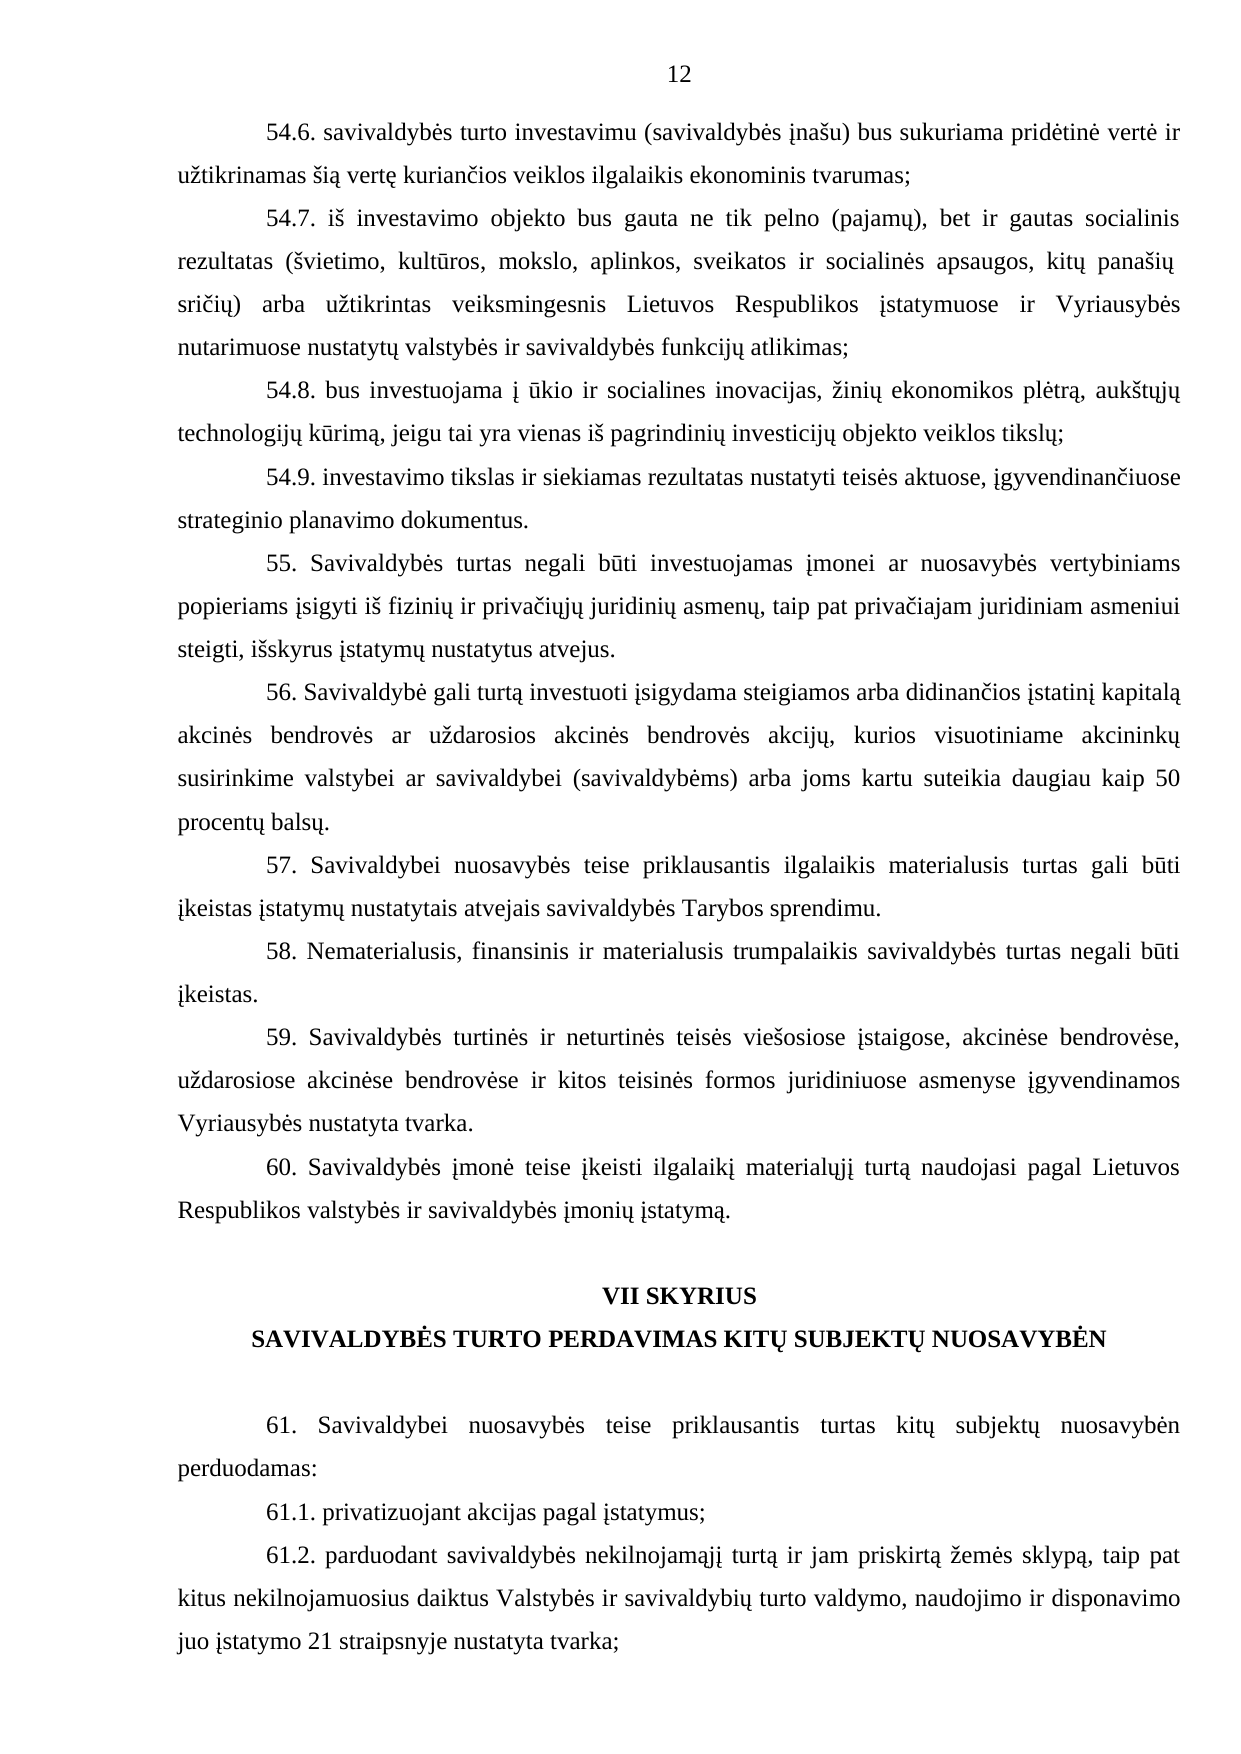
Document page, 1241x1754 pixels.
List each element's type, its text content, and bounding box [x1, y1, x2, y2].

text 54.7. iš investavimo objekto bus gauta ne tik pelno (pajamų), bet ir gautas socialinis rezultatas (švietimo, kultūros, mokslo, aplinkos, sveikatos ir socialinės apsaugos, kitų panašių sričių) arba užtikrintas veiksmingesnis Lietuvos Respublikos įstatymuose ir Vyriausybės nutarimuose nustatytų valstybės ir savivaldybės funkcijų atlikimas; [177, 203, 1181, 361]
text VII SKYRIUS [177, 1281, 1181, 1310]
text 61.1. privatizuojant akcijas pagal įstatymus; [177, 1497, 1181, 1525]
text 54.9. investavimo tikslas ir siekiamas rezultatas nustatyti teisės aktuose, įgyvendinančiuose strateginio planavimo dokumentus. [177, 462, 1181, 533]
text 61. Savivaldybei nuosavybės teise priklausantis turtas kitų subjektų nuosavybėn perduodamas: [177, 1410, 1181, 1482]
text 56. Savivaldybė gali turtą investuoti įsigydama steigiamos arba didinančios įstatinį kapitalą akcinės bendrovės ar uždarosios akcinės bendrovės akcijų, kurios visuotiniame akcininkų susirinkime valstybei ar savivaldybei (savivaldybėms) arba joms kartu suteikia daugiau kaip 50 procentų balsų. [177, 677, 1181, 835]
text 54.8. bus investuojama į ūkio ir socialines inovacijas, žinių ekonomikos plėtrą, aukštųjų technologijų kūrimą, jeigu tai yra vienas iš pagrindinių investicijų objekto veiklos tikslų; [177, 375, 1181, 447]
text 58. Nematerialusis, finansinis ir materialusis trumpalaikis savivaldybės turtas negali būti įkeistas. [177, 936, 1181, 1008]
text SAVIVALDYBĖS TURTO PERDAVIMAS KITŲ SUBJEKTŲ NUOSAVYBĖN [177, 1324, 1181, 1353]
text 54.6. savivaldybės turto investavimu (savivaldybės įnašu) bus sukuriama pridėtinė vertė ir užtikrinamas šią vertę kuriančios veiklos ilgalaikis ekonominis tvarumas; [177, 117, 1181, 188]
text 55. Savivaldybės turtas negali būti investuojamas įmonei ar nuosavybės vertybiniams popieriams įsigyti iš fizinių ir privačiųjų juridinių asmenų, taip pat privačiajam juridiniam asmeniui steigti, išskyrus įstatymų nustatytus atvejus. [177, 548, 1181, 663]
text 60. Savivaldybės įmonė teise įkeisti ilgalaikį materialųjį turtą naudojasi pagal Lietuvos Respublikos valstybės ir savivaldybės įmonių įstatymą. [177, 1152, 1181, 1223]
text 57. Savivaldybei nuosavybės teise priklausantis ilgalaikis materialusis turtas gali būti įkeistas įstatymų nustatytais atvejais savivaldybės Tarybos sprendimu. [177, 850, 1181, 922]
text 61.2. parduodant savivaldybės nekilnojamąjį turtą ir jam priskirtą žemės sklypą, taip pat kitus nekilnojamuosius daiktus Valstybės ir savivaldybių turto valdymo, naudojimo ir disponavimo juo įstatymo 21 straipsnyje nustatyta tvarka; [177, 1540, 1181, 1655]
text 59. Savivaldybės turtinės ir neturtinės teisės viešosiose įstaigose, akcinėse bendrovėse, uždarosiose akcinėse bendrovėse ir kitos teisinės formos juridiniuose asmenyse įgyvendinamos Vyriausybės nustatyta tvarka. [177, 1022, 1181, 1137]
